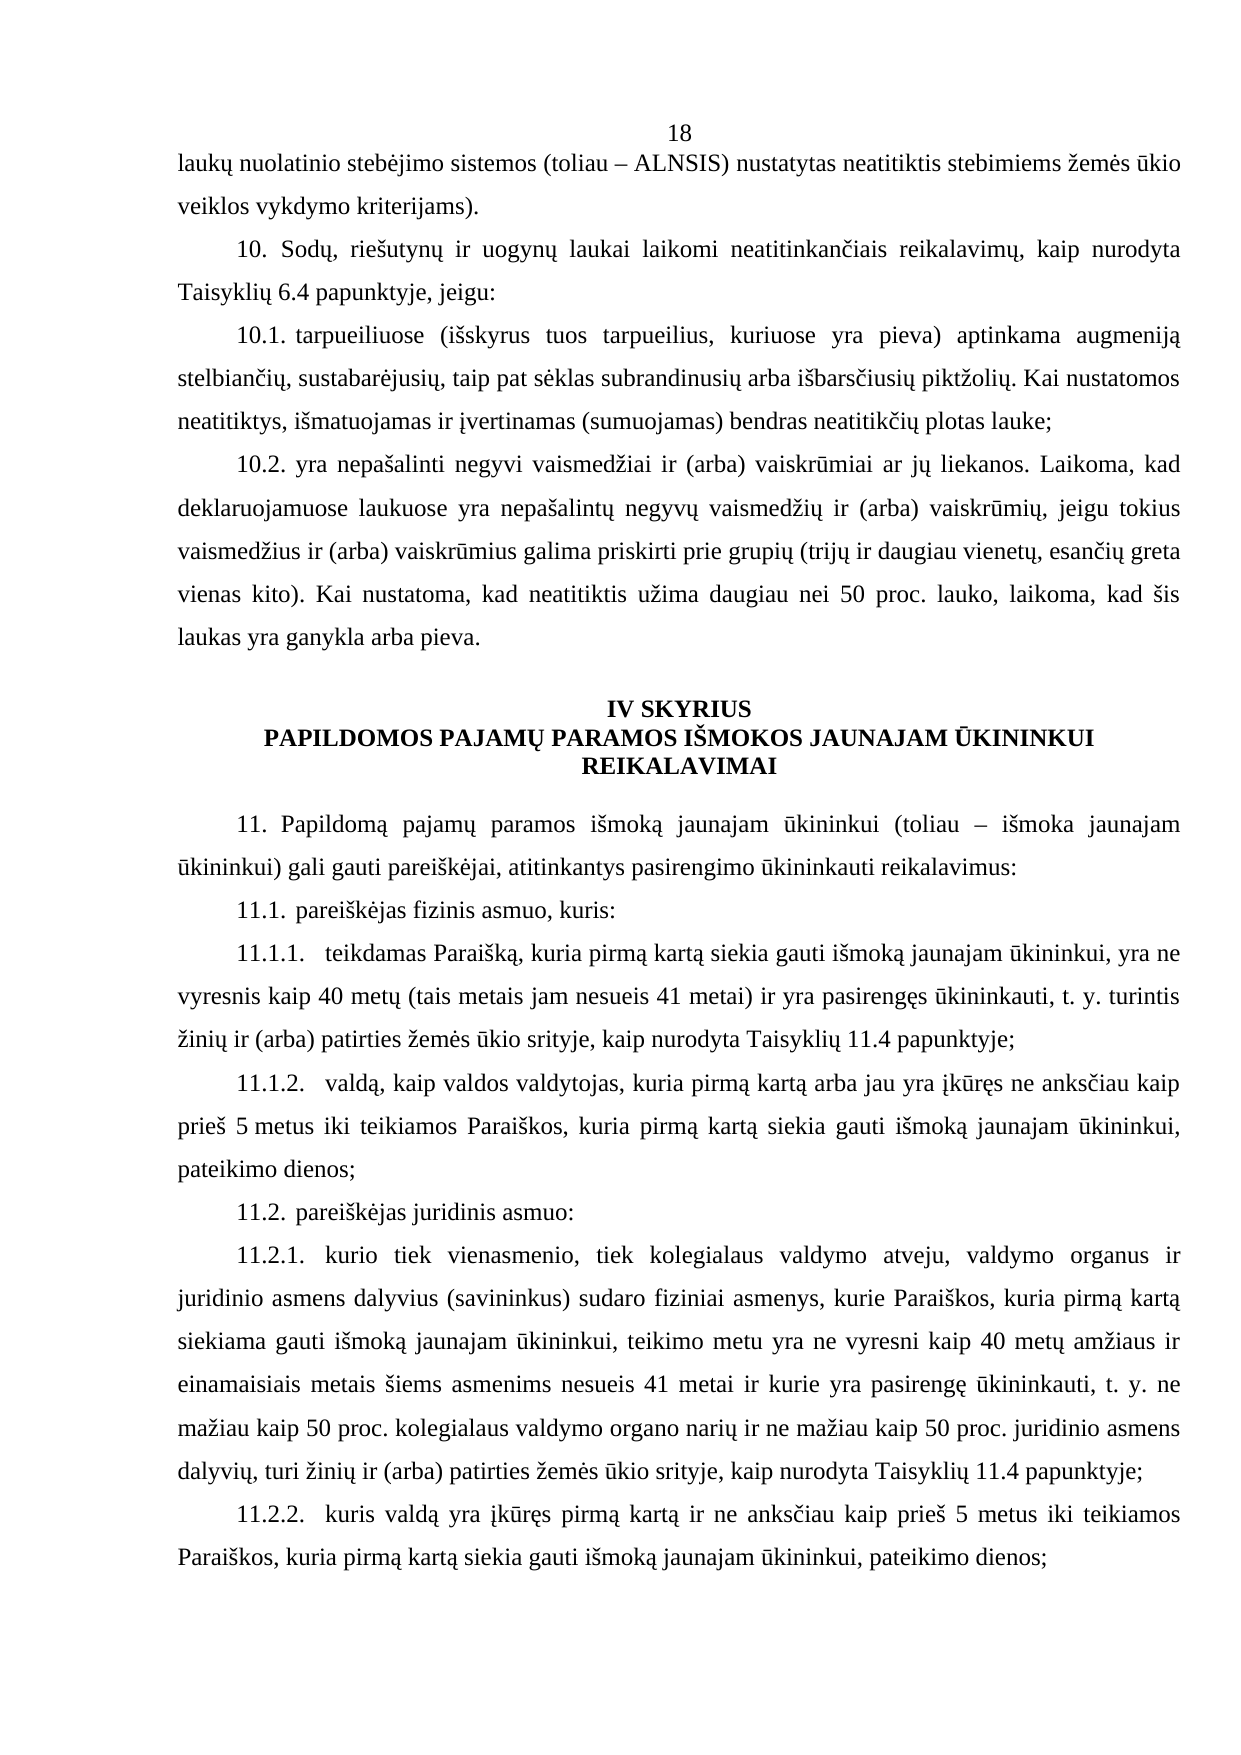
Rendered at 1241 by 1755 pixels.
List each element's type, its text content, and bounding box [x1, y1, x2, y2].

text 11.1.2. valdą, kaip valdos valdytojas, kuria pirmą kartą arba jau yra įkūręs ne anksčiau kaip prieš 5 metus iki teikiamos Paraiškos, kuria pirmą kartą siekia gauti išmoką jaunajam ūkininkui, pateikimo dienos; [177, 1068, 1181, 1183]
text 11.2.2. kuris valdą yra įkūręs pirmą kartą ir ne anksčiau kaip prieš 5 metus iki teikiamos Paraiškos, kuria pirmą kartą siekia gauti išmoką jaunajam ūkininkui, pateikimo dienos; [177, 1499, 1181, 1571]
text 11.1. pareiškėjas fizinis asmuo, kuris: [177, 895, 1181, 924]
text IV SKYRIUS [177, 694, 1181, 723]
text 10. Sodų, riešutynų ir uogynų laukai laikomi neatitinkančiais reikalavimų, kaip nurodyta Taisyklių 6.4 papunktyje, jeigu: [177, 234, 1181, 306]
text laukų nuolatinio stebėjimo sistemos (toliau – ALNSIS) nustatytas neatitiktis stebimiems žemės ūkio veiklos vykdymo kriterijams). [177, 148, 1181, 219]
text 11.2. pareiškėjas juridinis asmuo: [177, 1197, 1181, 1226]
text REIKALAVIMAI [177, 751, 1181, 780]
text PAPILDOMOS PAJAMŲ PARAMOS IŠMOKOS JAUNAJAM ŪKININKUI [177, 723, 1181, 751]
text 11.1.1. teikdamas Paraišką, kuria pirmą kartą siekia gauti išmoką jaunajam ūkininkui, yra ne vyresnis kaip 40 metų (tais metais jam nesueis 41 metai) ir yra pasirengęs ūkininkauti, t. y. turintis žinių ir (arba) patirties žemės ūkio srityje, kaip nurodyta Taisyklių 11.4 papunktyje; [177, 938, 1181, 1053]
text 11. Papildomą pajamų paramos išmoką jaunajam ūkininkui (toliau – išmoka jaunajam ūkininkui) gali gauti pareiškėjai, atitinkantys pasirengimo ūkininkauti reikalavimus: [177, 809, 1181, 881]
text 10.1. tarpueiliuose (išskyrus tuos tarpueilius, kuriuose yra pieva) aptinkama augmeniją stelbiančių, sustabarėjusių, taip pat sėklas subrandinusių arba išbarsčiusių piktžolių. Kai nustatomos neatitiktys, išmatuojamas ir įvertinamas (sumuojamas) bendras neatitikčių plotas lauke; [177, 320, 1181, 435]
text 11.2.1. kurio tiek vienasmenio, tiek kolegialaus valdymo atveju, valdymo organus ir juridinio asmens dalyvius (savininkus) sudaro fiziniai asmenys, kurie Paraiškos, kuria pirmą kartą siekiama gauti išmoką jaunajam ūkininkui, teikimo metu yra ne vyresni kaip 40 metų amžiaus ir einamaisiais metais šiems asmenims nesueis 41 metai ir kurie yra pasirengę ūkininkauti, t. y. ne mažiau kaip 50 proc. kolegialaus valdymo organo narių ir ne mažiau kaip 50 proc. juridinio asmens dalyvių, turi žinių ir (arba) patirties žemės ūkio srityje, kaip nurodyta Taisyklių 11.4 papunktyje; [177, 1240, 1181, 1484]
text 10.2. yra nepašalinti negyvi vaismedžiai ir (arba) vaiskrūmiai ar jų liekanos. Laikoma, kad deklaruojamuose laukuose yra nepašalintų negyvų vaismedžių ir (arba) vaiskrūmių, jeigu tokius vaismedžius ir (arba) vaiskrūmius galima priskirti prie grupių (trijų ir daugiau vienetų, esančių greta vienas kito). Kai nustatoma, kad neatitiktis užima daugiau nei 50 proc. lauko, laikoma, kad šis laukas yra ganykla arba pieva. [177, 449, 1181, 651]
